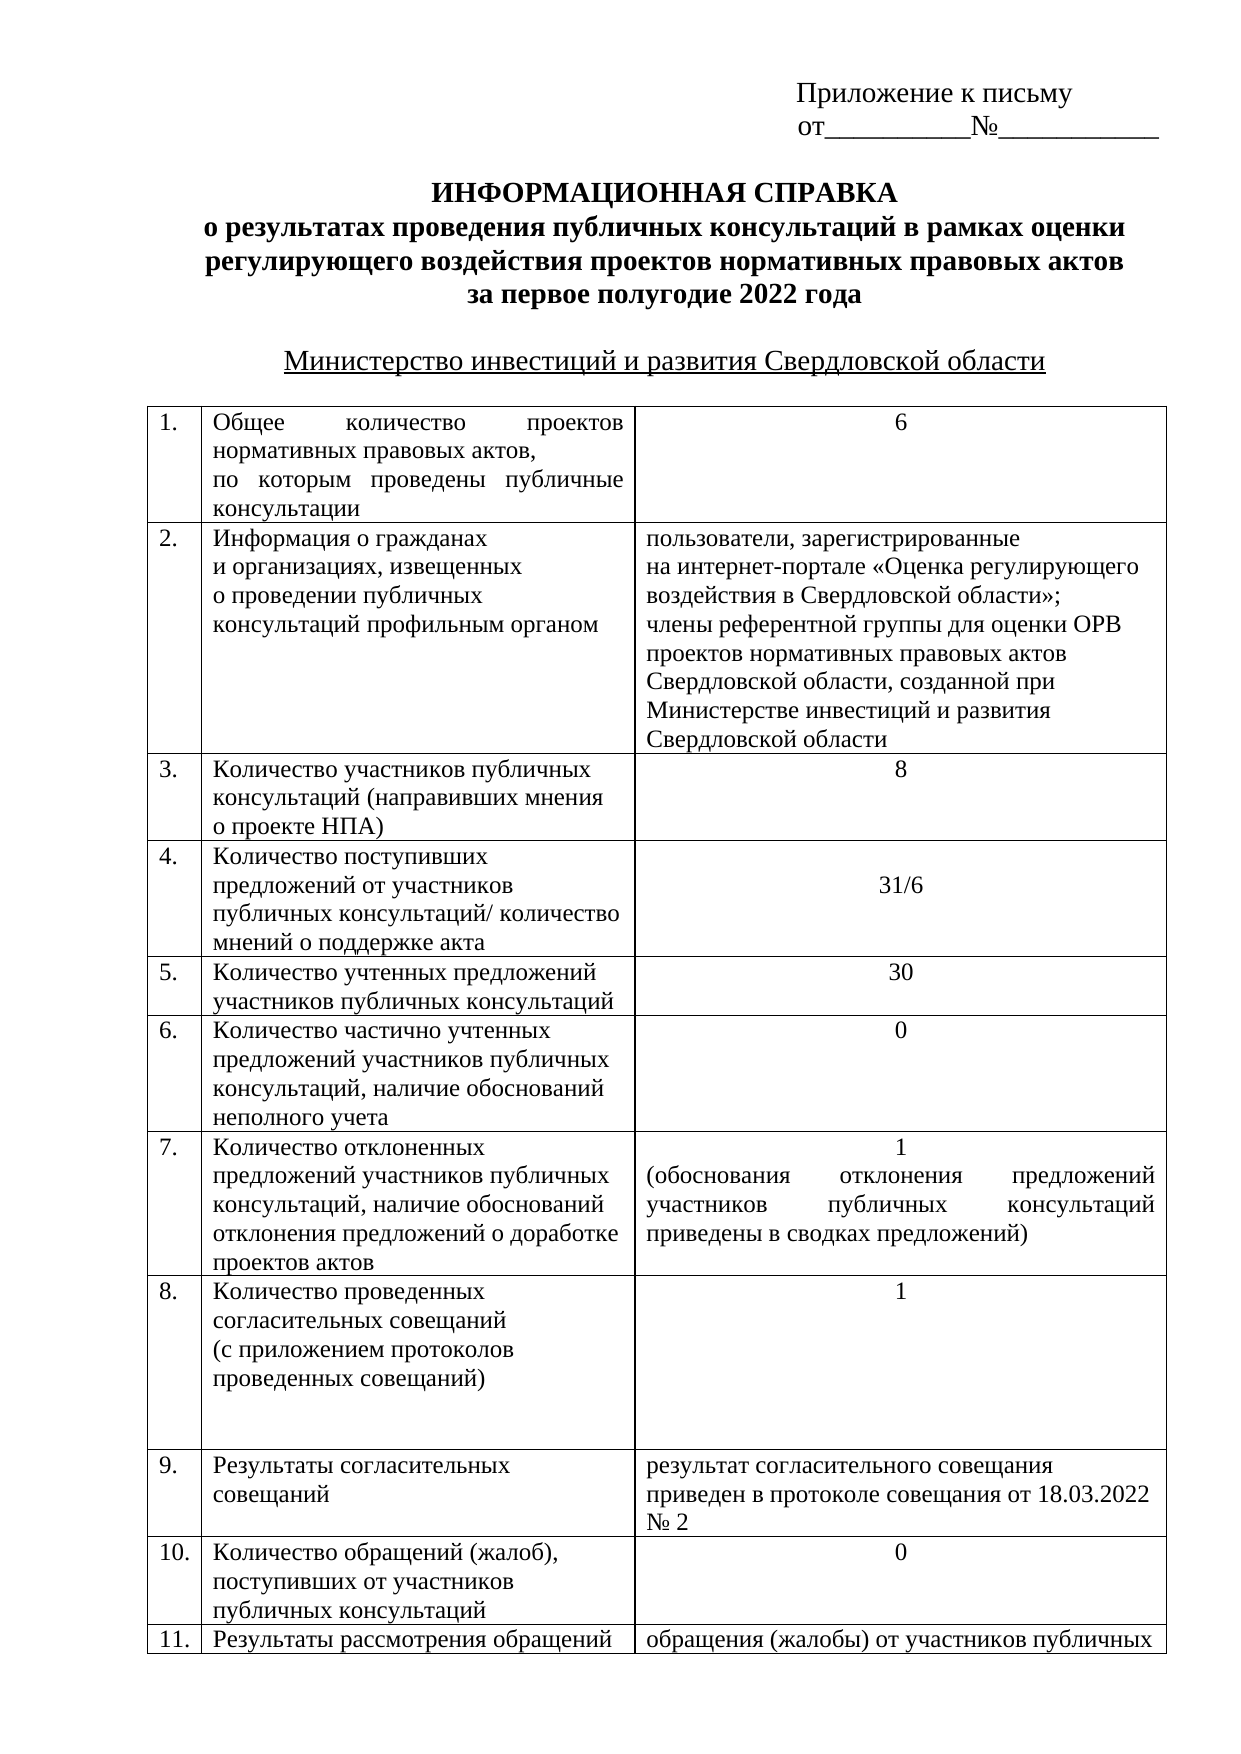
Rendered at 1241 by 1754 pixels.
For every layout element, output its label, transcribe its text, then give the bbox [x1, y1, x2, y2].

table_cell Количество поступивших предложений от участников публичных консультаций/ количество мнений о поддержке акта [202, 841, 634, 956]
table_cell 9. [148, 1450, 201, 1536]
table_cell 1 [636, 1276, 1166, 1449]
table_cell 8. [148, 1276, 201, 1449]
text от__________№___________ [148, 108, 1181, 142]
table_cell 7. [148, 1132, 201, 1275]
text о результатах проведения публичных консультаций в рамках оценки регулирующего воздействия проектов нормативных правовых актов [148, 209, 1181, 276]
table_cell 10. [148, 1537, 201, 1623]
table_cell 6. [148, 1016, 201, 1131]
table_header 1. [148, 407, 201, 522]
table_cell 31/6 [636, 841, 1166, 956]
table_cell Количество учтенных предложений участников публичных консультаций [202, 957, 634, 1014]
table_cell 4. [148, 841, 201, 956]
table_cell 0 [636, 1537, 1166, 1623]
table_cell Информация о гражданах и организациях, извещенных о проведении публичных консультаций профильным органом [202, 523, 634, 753]
table_header 6 [636, 407, 1166, 522]
text Приложение к письму [148, 75, 1167, 108]
table_cell Результаты рассмотрения обращений [202, 1625, 634, 1653]
table_cell обращения (жалобы) от участников публичных [636, 1625, 1166, 1653]
table_cell Количество частично учтенных предложений участников публичных консультаций, наличие обоснований неполного учета [202, 1016, 634, 1131]
table_cell 3. [148, 754, 201, 840]
table_cell Количество отклоненных предложений участников публичных консультаций, наличие обоснований отклонения предложений о доработке проектов актов [202, 1132, 634, 1275]
table_cell 8 [636, 754, 1166, 840]
table_cell Результаты согласительных совещаний [202, 1450, 634, 1536]
table_cell 0 [636, 1016, 1166, 1131]
table_cell 1 (обоснования отклонения предложений участников публичных консультаций приведены в сводках предложений) [636, 1132, 1166, 1275]
table_cell Количество обращений (жалоб), поступивших от участников публичных консультаций [202, 1537, 634, 1623]
text за первое полугодие 2022 года [148, 276, 1181, 310]
text ИНФОРМАЦИОННАЯ СПРАВКА [148, 176, 1181, 209]
table_cell 2. [148, 523, 201, 753]
table_cell Количество проведенных согласительных совещаний (с приложением протоколов проведенных совещаний) [202, 1276, 634, 1449]
table_cell пользователи, зарегистрированные на интернет-портале «Оценка регулирующего воздействия в Свердловской области»; члены референтной группы для оценки ОРВ проектов нормативных правовых актов Свердловской области, созданной при Министерстве инвестиций и развития Свердловской области [636, 523, 1166, 753]
table_cell 30 [636, 957, 1166, 1014]
table_cell результат согласительного совещания приведен в протоколе совещания от 18.03.2022 № 2 [636, 1450, 1166, 1536]
table_cell 5. [148, 957, 201, 1014]
text Министерство инвестиций и развития Свердловской области [148, 343, 1181, 377]
table_cell Количество участников публичных консультаций (направивших мнения о проекте НПА) [202, 754, 634, 840]
table_cell 11. [148, 1625, 201, 1653]
table_header Общее количество проектов нормативных правовых актов, по которым проведены публичные консультации [202, 407, 634, 522]
